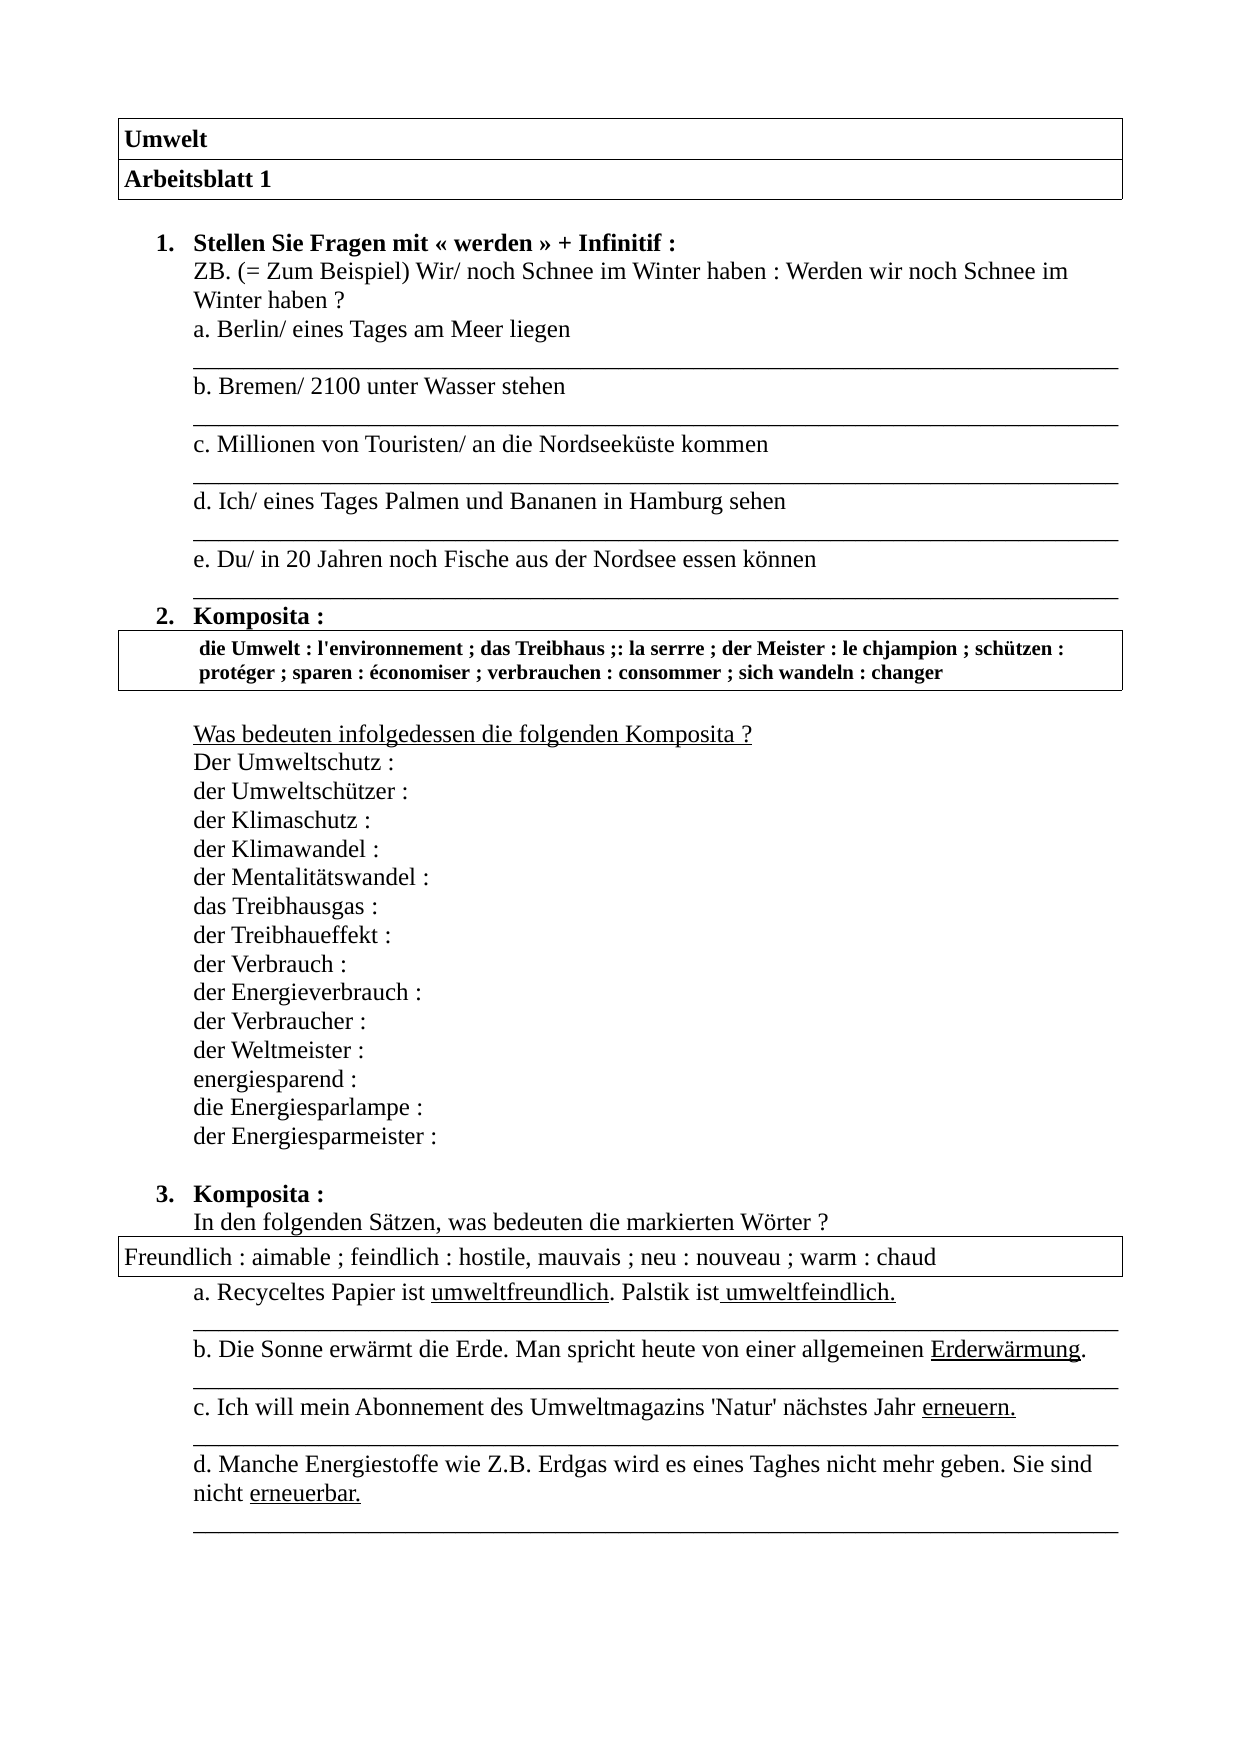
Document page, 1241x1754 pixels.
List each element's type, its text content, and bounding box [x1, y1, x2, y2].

list der Klimawandel : [156, 834, 1122, 862]
list Der Umweltschutz : [156, 747, 1122, 776]
list a. Recyceltes Papier ist umweltfreundlich. Palstik ist umweltfeindlich. [156, 1277, 1122, 1305]
list der Klimaschutz : [156, 805, 1122, 834]
list Komposita : [156, 601, 1122, 630]
table_header die Umwelt : l'environnement ; das Treibhaus ;: la serrre ; der Meister : le chjampion ; schützen : protéger ; sparen : économiser ; verbrauchen : consommer ; sich wandeln : changer [119, 631, 1122, 690]
list __________________________________________________________________________ [156, 1507, 1122, 1535]
list c. Millionen von Touristen/ an die Nordseeküste kommen [156, 429, 1122, 458]
list c. Ich will mein Abonnement des Umweltmagazins 'Natur' nächstes Jahr erneuern. [156, 1392, 1122, 1420]
list der Verbraucher : [156, 1006, 1122, 1035]
list Stellen Sie Fragen mit « werden » + Infinitif : [156, 228, 1122, 256]
list b. Bremen/ 2100 unter Wasser stehen [156, 371, 1122, 400]
table_header Umwelt [119, 119, 1122, 158]
list __________________________________________________________________________ [156, 515, 1122, 544]
list energiesparend : [156, 1064, 1122, 1092]
table_cell Arbeitsblatt 1 [119, 160, 1122, 199]
list __________________________________________________________________________ [156, 573, 1122, 601]
list Was bedeuten infolgedessen die folgenden Komposita ? [156, 719, 1122, 747]
list __________________________________________________________________________ [156, 1305, 1122, 1334]
list der Treibhaueffekt : [156, 920, 1122, 949]
list __________________________________________________________________________ [156, 1420, 1122, 1449]
list __________________________________________________________________________ [156, 400, 1122, 429]
list e. Du/ in 20 Jahren noch Fische aus der Nordsee essen können [156, 544, 1122, 573]
list In den folgenden Sätzen, was bedeuten die markierten Wörter ? [156, 1207, 1122, 1236]
list a. Berlin/ eines Tages am Meer liegen [156, 314, 1122, 343]
table_header Freundlich : aimable ; feindlich : hostile, mauvais ; neu : nouveau ; warm : chaud [119, 1237, 1122, 1276]
list die Energiesparlampe : [156, 1092, 1122, 1121]
list der Verbrauch : [156, 949, 1122, 977]
list das Treibhausgas : [156, 891, 1122, 920]
list __________________________________________________________________________ [156, 458, 1122, 486]
list ZB. (= Zum Beispiel) Wir/ noch Schnee im Winter haben : Werden wir noch Schnee im Winter haben ? [156, 256, 1122, 314]
list der Weltmeister : [156, 1035, 1122, 1064]
list der Mentalitätswandel : [156, 862, 1122, 891]
list Komposita : [156, 1179, 1122, 1207]
list der Umweltschützer : [156, 776, 1122, 805]
list __________________________________________________________________________ [156, 343, 1122, 371]
list d. Ich/ eines Tages Palmen und Bananen in Hamburg sehen [156, 486, 1122, 515]
list b. Die Sonne erwärmt die Erde. Man spricht heute von einer allgemeinen Erderwärmung. [156, 1334, 1122, 1363]
list __________________________________________________________________________ [156, 1363, 1122, 1392]
list d. Manche Energiestoffe wie Z.B. Erdgas wird es eines Taghes nicht mehr geben. Sie sind nicht erneuerbar. [156, 1449, 1122, 1507]
list der Energieverbrauch : [156, 977, 1122, 1006]
list der Energiesparmeister : [156, 1121, 1122, 1150]
